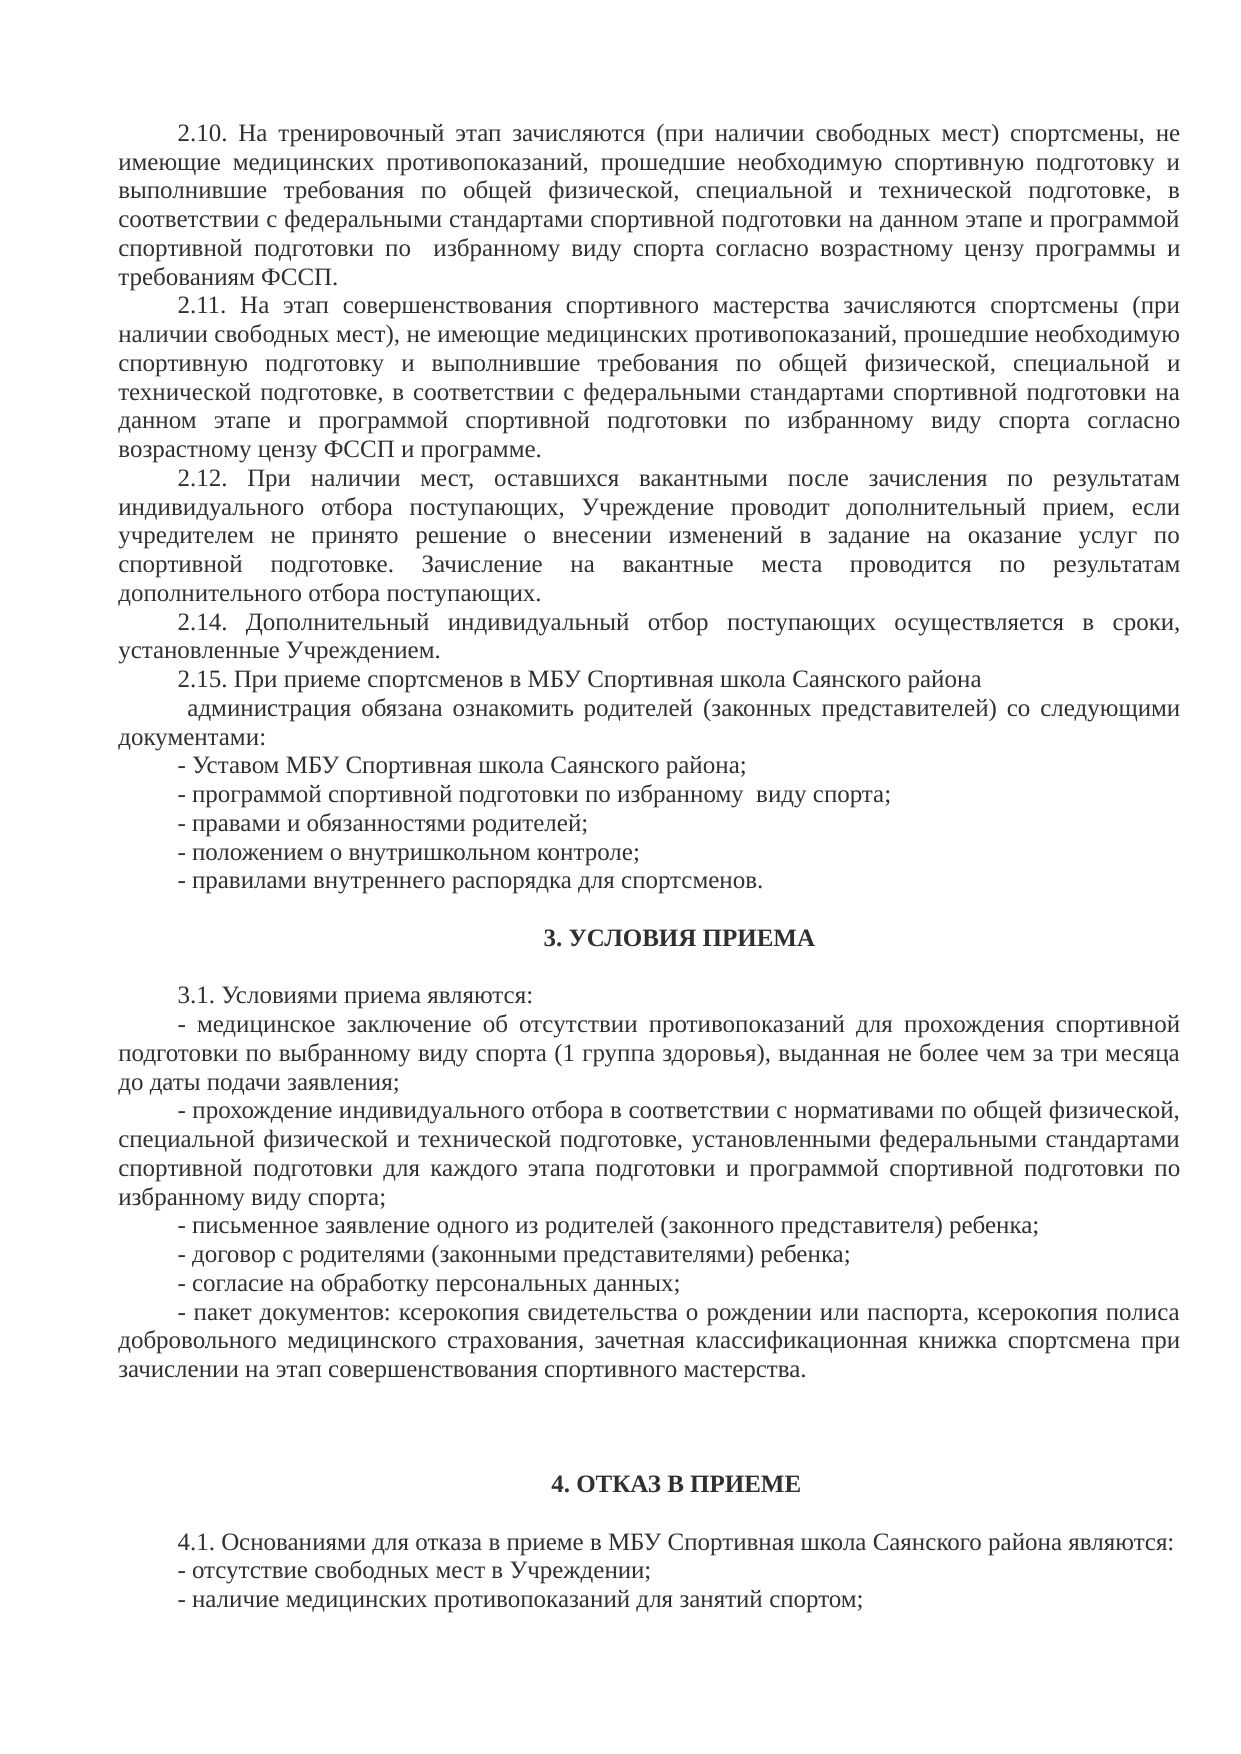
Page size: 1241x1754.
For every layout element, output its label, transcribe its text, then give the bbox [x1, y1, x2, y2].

text администрация обязана ознакомить родителей (законных представителей) со следующими документами: [118, 693, 1181, 751]
text 2.11. На этап совершенствования спортивного мастерства зачисляются спортсмены (при наличии свободных мест), не имеющие медицинских противопоказаний, прошедшие необходимую спортивную подготовку и выполнившие требования по общей физической, специальной и технической подготовке, в соответствии с федеральными стандартами спортивной подготовки на данном этапе и программой спортивной подготовки по избранному виду спорта согласно возрастному цензу ФССП и программе. [118, 291, 1181, 463]
text - медицинское заключение об отсутствии противопоказаний для прохождения спортивной подготовки по выбранному виду спорта (1 группа здоровья), выданная не более чем за три месяца до даты подачи заявления; [118, 1009, 1181, 1096]
text - положением о внутришкольном контроле; [118, 837, 1181, 866]
text 3. УСЛОВИЯ ПРИЕМА [118, 923, 1181, 952]
text - правилами внутреннего распорядка для спортсменов. [118, 866, 1181, 894]
text - отсутствие свободных мест в Учреждении; [118, 1556, 1181, 1584]
text - правами и обязанностями родителей; [118, 808, 1181, 837]
text - наличие медицинских противопоказаний для занятий спортом; [118, 1584, 1181, 1613]
text - согласие на обработку персональных данных; [118, 1268, 1181, 1297]
text - договор с родителями (законными представителями) ребенка; [118, 1239, 1181, 1268]
text - прохождение индивидуального отбора в соответствии с нормативами по общей физической, специальной физической и технической подготовке, установленными федеральными стандартами спортивной подготовки для каждого этапа подготовки и программой спортивной подготовки по избранному виду спорта; [118, 1096, 1181, 1211]
text - Уставом МБУ Спортивная школа Саянского района; [118, 751, 1181, 779]
text 2.10. На тренировочный этап зачисляются (при наличии свободных мест) спортсмены, не имеющие медицинских противопоказаний, прошедшие необходимую спортивную подготовку и выполнившие требования по общей физической, специальной и технической подготовке, в соответствии с федеральными стандартами спортивной подготовки на данном этапе и программой спортивной подготовки по избранному виду спорта согласно возрастному цензу программы и требованиям ФССП. [118, 118, 1181, 291]
text - пакет документов: ксерокопия свидетельства о рождении или паспорта, ксерокопия полиса добровольного медицинского страхования, зачетная классификационная книжка спортсмена при зачислении на этап совершенствования спортивного мастерства. [118, 1297, 1181, 1383]
text 3.1. Условиями приема являются: [118, 981, 1181, 1009]
text 2.14. Дополнительный индивидуальный отбор поступающих осуществляется в сроки, установленные Учреждением. [118, 607, 1181, 664]
text 2.12. При наличии мест, оставшихся вакантными после зачисления по результатам индивидуального отбора поступающих, Учреждение проводит дополнительный прием, если учредителем не принято решение о внесении изменений в задание на оказание услуг по спортивной подготовке. Зачисление на вакантные места проводится по результатам дополнительного отбора поступающих. [118, 463, 1181, 607]
text - письменное заявление одного из родителей (законного представителя) ребенка; [118, 1211, 1181, 1239]
text 4. ОТКАЗ В ПРИЕМЕ [118, 1469, 1181, 1498]
text 4.1. Основаниями для отказа в приеме в МБУ Спортивная школа Саянского района являются: [118, 1527, 1181, 1556]
text 2.15. При приеме спортсменов в МБУ Спортивная школа Саянского района [118, 664, 1181, 693]
text - программой спортивной подготовки по избранному виду спорта; [118, 779, 1181, 808]
